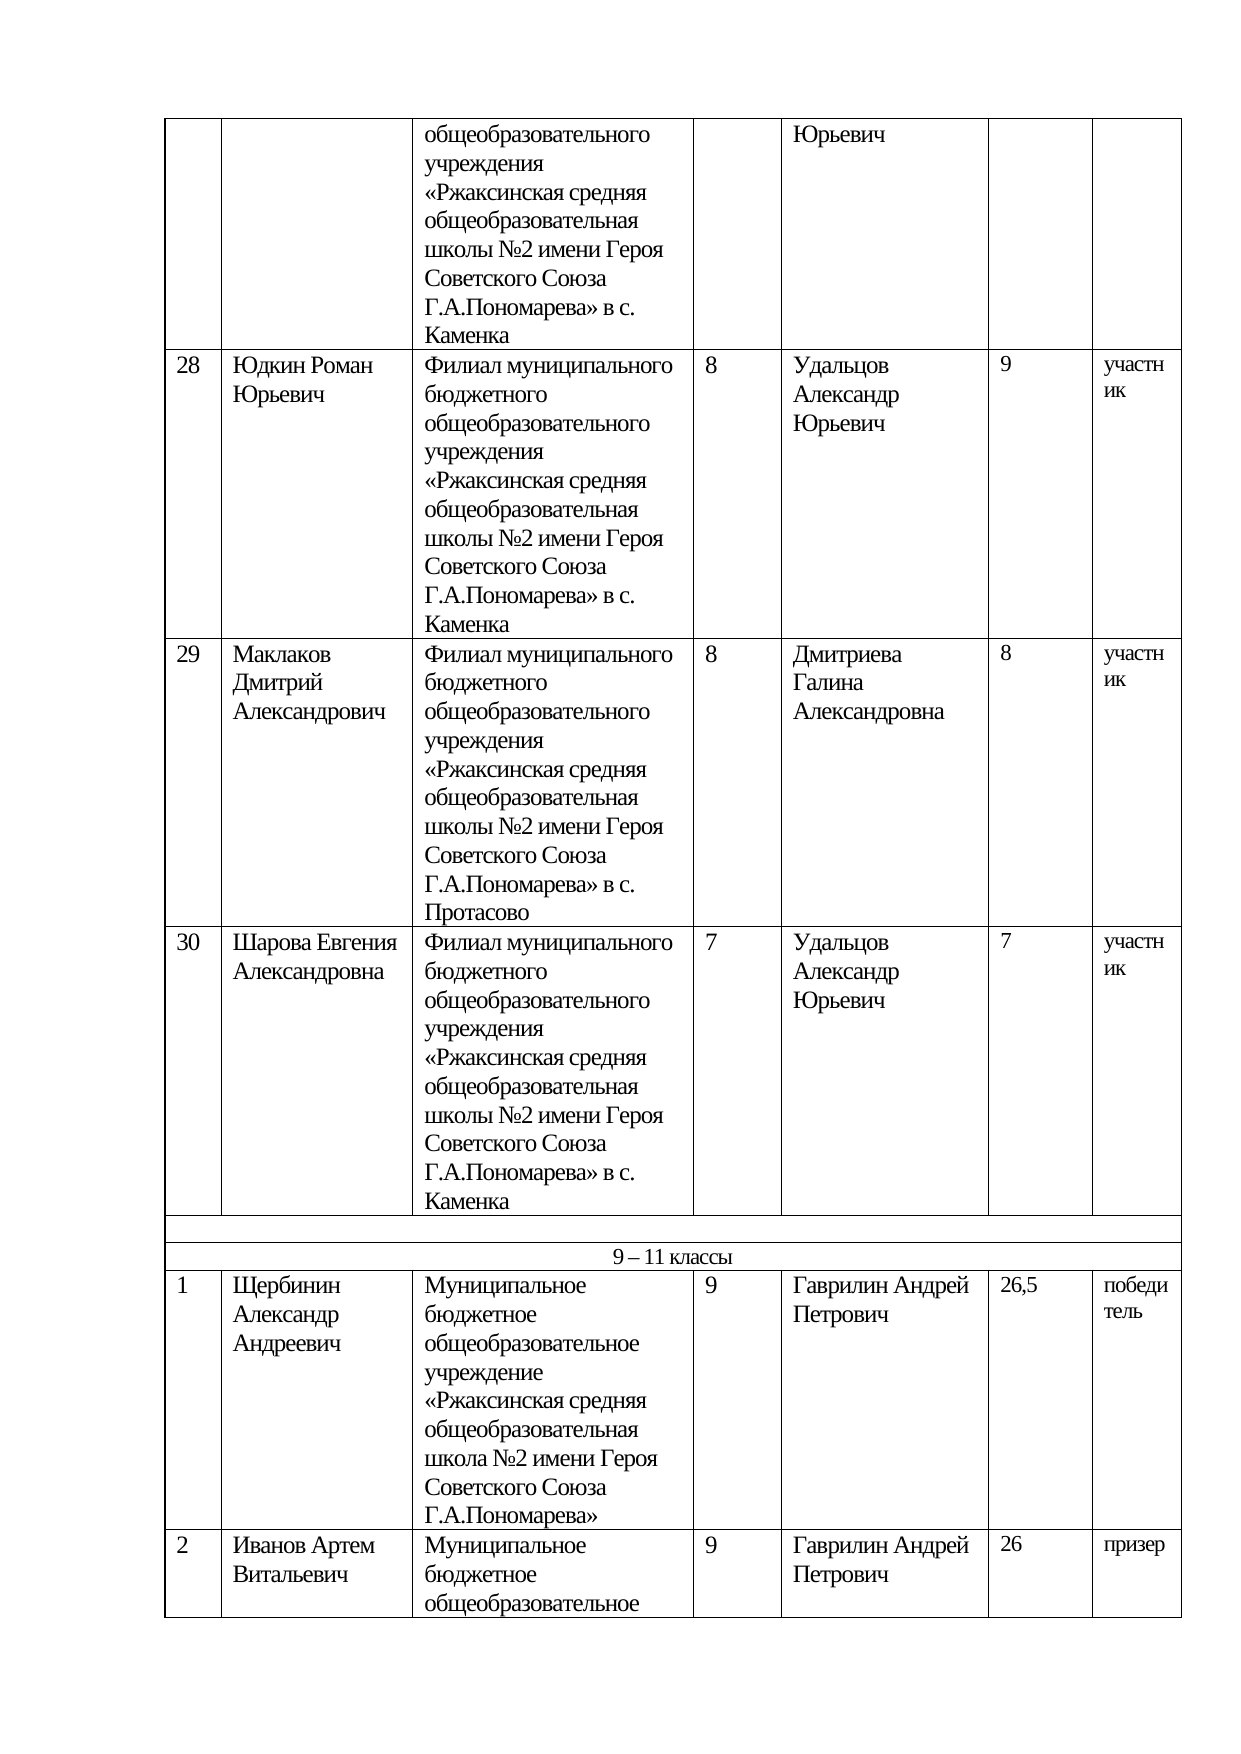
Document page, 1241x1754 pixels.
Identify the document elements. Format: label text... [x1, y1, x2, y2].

table_cell [694, 119, 781, 349]
table_cell 26,5 [989, 1271, 1092, 1529]
table_cell Гаврилин Андрей Петрович [782, 1530, 988, 1617]
table_cell [222, 119, 412, 349]
table_cell Иванов Артем Витальевич [222, 1530, 412, 1617]
table_cell участник [1093, 639, 1181, 926]
table_cell участник [1093, 350, 1181, 638]
table_cell 26 [989, 1530, 1092, 1617]
table_cell 29 [166, 639, 221, 926]
table_cell победитель [1093, 1271, 1181, 1529]
table_cell 8 [694, 350, 781, 638]
table_cell участник [1093, 927, 1181, 1215]
table_cell 9 [694, 1271, 781, 1529]
table_cell Удальцов Александр Юрьевич [782, 927, 988, 1215]
table_cell [1093, 119, 1181, 349]
table_cell общеобразовательного учреждения «Ржаксинская средняя общеобразовательная школы №2 имени Героя Советского Союза Г.А.Пономарева» в с. Каменка [413, 119, 693, 349]
table_cell [989, 119, 1092, 349]
table_cell Дмитриева Галина Александровна [782, 639, 988, 926]
table_cell призер [1093, 1530, 1181, 1617]
table_cell Гаврилин Андрей Петрович [782, 1271, 988, 1529]
table_cell Муниципальное бюджетное общеобразовательное [413, 1530, 693, 1617]
table_cell 30 [166, 927, 221, 1215]
table_cell Щербинин Александр Андреевич [222, 1271, 412, 1529]
table_cell Юдкин Роман Юрьевич [222, 350, 412, 638]
table_cell Филиал муниципального бюджетного общеобразовательного учреждения «Ржаксинская средняя общеобразовательная школы №2 имени Героя Советского Союза Г.А.Пономарева» в с. Каменка [413, 927, 693, 1215]
table_cell 1 [166, 1271, 221, 1529]
table_cell 9 [989, 350, 1092, 638]
table_cell Филиал муниципального бюджетного общеобразовательного учреждения «Ржаксинская средняя общеобразовательная школы №2 имени Героя Советского Союза Г.А.Пономарева» в с. Каменка [413, 350, 693, 638]
table_cell 8 [989, 639, 1092, 926]
table_cell 2 [166, 1530, 221, 1617]
table_cell Удальцов Александр Юрьевич [782, 350, 988, 638]
table_cell 7 [989, 927, 1092, 1215]
table_cell [166, 1216, 1181, 1242]
table_cell 9 [694, 1530, 781, 1617]
table_cell Юрьевич [782, 119, 988, 349]
table_cell 9 – 11 классы [166, 1243, 1181, 1269]
table_cell 7 [694, 927, 781, 1215]
table_cell Шарова Евгения Александровна [222, 927, 412, 1215]
table_cell 28 [166, 350, 221, 638]
table_cell Маклаков Дмитрий Александрович [222, 639, 412, 926]
table_cell 8 [694, 639, 781, 926]
table_cell [166, 119, 221, 349]
table_cell Муниципальное бюджетное общеобразовательное учреждение «Ржаксинская средняя общеобразовательная школа №2 имени Героя Советского Союза Г.А.Пономарева» [413, 1271, 693, 1529]
table_cell Филиал муниципального бюджетного общеобразовательного учреждения «Ржаксинская средняя общеобразовательная школы №2 имени Героя Советского Союза Г.А.Пономарева» в с. Протасово [413, 639, 693, 926]
